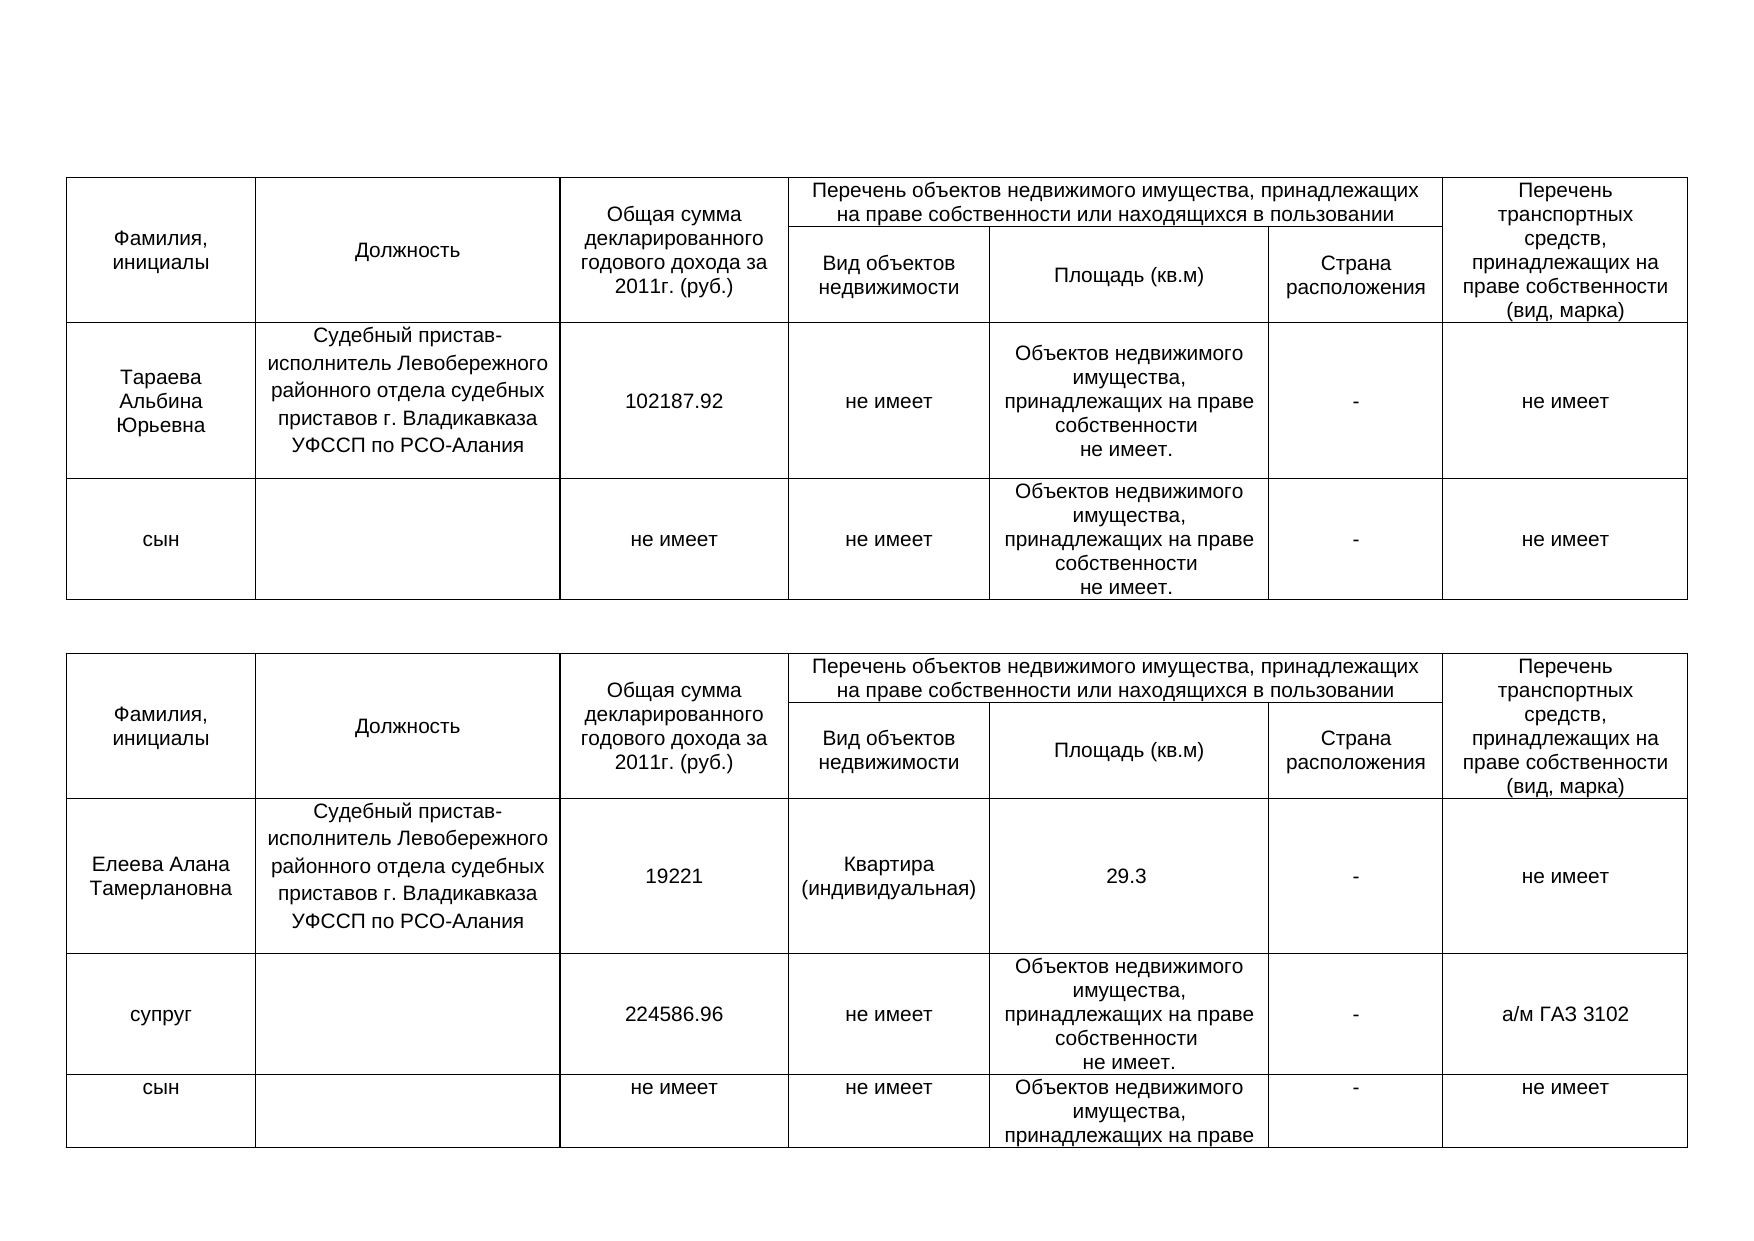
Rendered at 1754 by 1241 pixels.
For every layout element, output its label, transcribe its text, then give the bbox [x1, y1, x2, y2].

table_header Фамилия, инициалы [67, 178, 255, 322]
table_cell - [1269, 323, 1442, 478]
table_cell Тараева Альбина Юрьевна [67, 323, 255, 478]
table_cell Площадь (кв.м) [990, 703, 1268, 797]
table_cell Объектов недвижимого имущества, принадлежащих на праве собственности не имеет. [990, 954, 1268, 1074]
table_header Перечень транспортных средств, принадлежащих на праве собственности (вид, марка) [1443, 654, 1687, 797]
table_cell - [1269, 954, 1442, 1074]
table_cell 19221 [561, 799, 788, 953]
table_header Общая сумма декларированного годового дохода за 2011г. (руб.) [561, 654, 788, 797]
table_cell Вид объектов недвижимости [789, 227, 989, 322]
table_header Должность [256, 654, 559, 797]
table_cell не имеет [789, 479, 989, 599]
table_cell супруг [67, 954, 255, 1074]
table_cell Площадь (кв.м) [990, 227, 1268, 322]
table_cell - [1269, 799, 1442, 953]
table_cell а/м ГАЗ 3102 [1443, 954, 1687, 1074]
table_header Перечень объектов недвижимого имущества, принадлежащих на праве собственности или находящихся в пользовании [789, 654, 1442, 702]
table_cell [256, 1075, 559, 1147]
table_cell Объектов недвижимого имущества, принадлежащих на праве [990, 1075, 1268, 1147]
table_cell 224586.96 [561, 954, 788, 1074]
table_cell не имеет [1443, 479, 1687, 599]
table_header Фамилия, инициалы [67, 654, 255, 797]
table_cell не имеет [789, 1075, 989, 1147]
table_cell - [1269, 1075, 1442, 1147]
table_cell 29.3 [990, 799, 1268, 953]
table_cell не имеет [789, 954, 989, 1074]
table_cell сын [67, 479, 255, 599]
table_cell сын [67, 1075, 255, 1147]
table_cell [256, 479, 559, 599]
table_cell [256, 954, 559, 1074]
table_cell Судебный пристав-исполнитель Левобережного районного отдела судебных приставов г. Владикавказа УФССП по РСО-Алания [256, 323, 559, 478]
table_cell - [1269, 479, 1442, 599]
table_cell Судебный пристав-исполнитель Левобережного районного отдела судебных приставов г. Владикавказа УФССП по РСО-Алания [256, 799, 559, 953]
table_cell Елеева Алана Тамерлановна [67, 799, 255, 953]
table_header Должность [256, 178, 559, 322]
table_header Общая сумма декларированного годового дохода за 2011г. (руб.) [561, 178, 788, 322]
table_cell не имеет [1443, 323, 1687, 478]
table_cell Квартира (индивидуальная) [789, 799, 989, 953]
table_cell не имеет [1443, 1075, 1687, 1147]
table_header Перечень транспортных средств, принадлежащих на праве собственности (вид, марка) [1443, 178, 1687, 322]
table_cell не имеет [1443, 799, 1687, 953]
table_cell Вид объектов недвижимости [789, 703, 989, 797]
table_cell Объектов недвижимого имущества, принадлежащих на праве собственности не имеет. [990, 323, 1268, 478]
table_cell Страна расположения [1269, 703, 1442, 797]
table_cell не имеет [561, 1075, 788, 1147]
table_header Перечень объектов недвижимого имущества, принадлежащих на праве собственности или находящихся в пользовании [789, 178, 1442, 226]
table_cell 102187.92 [561, 323, 788, 478]
table_cell Объектов недвижимого имущества, принадлежащих на праве собственности не имеет. [990, 479, 1268, 599]
table_cell Страна расположения [1269, 227, 1442, 322]
table_cell не имеет [561, 479, 788, 599]
table_cell не имеет [789, 323, 989, 478]
